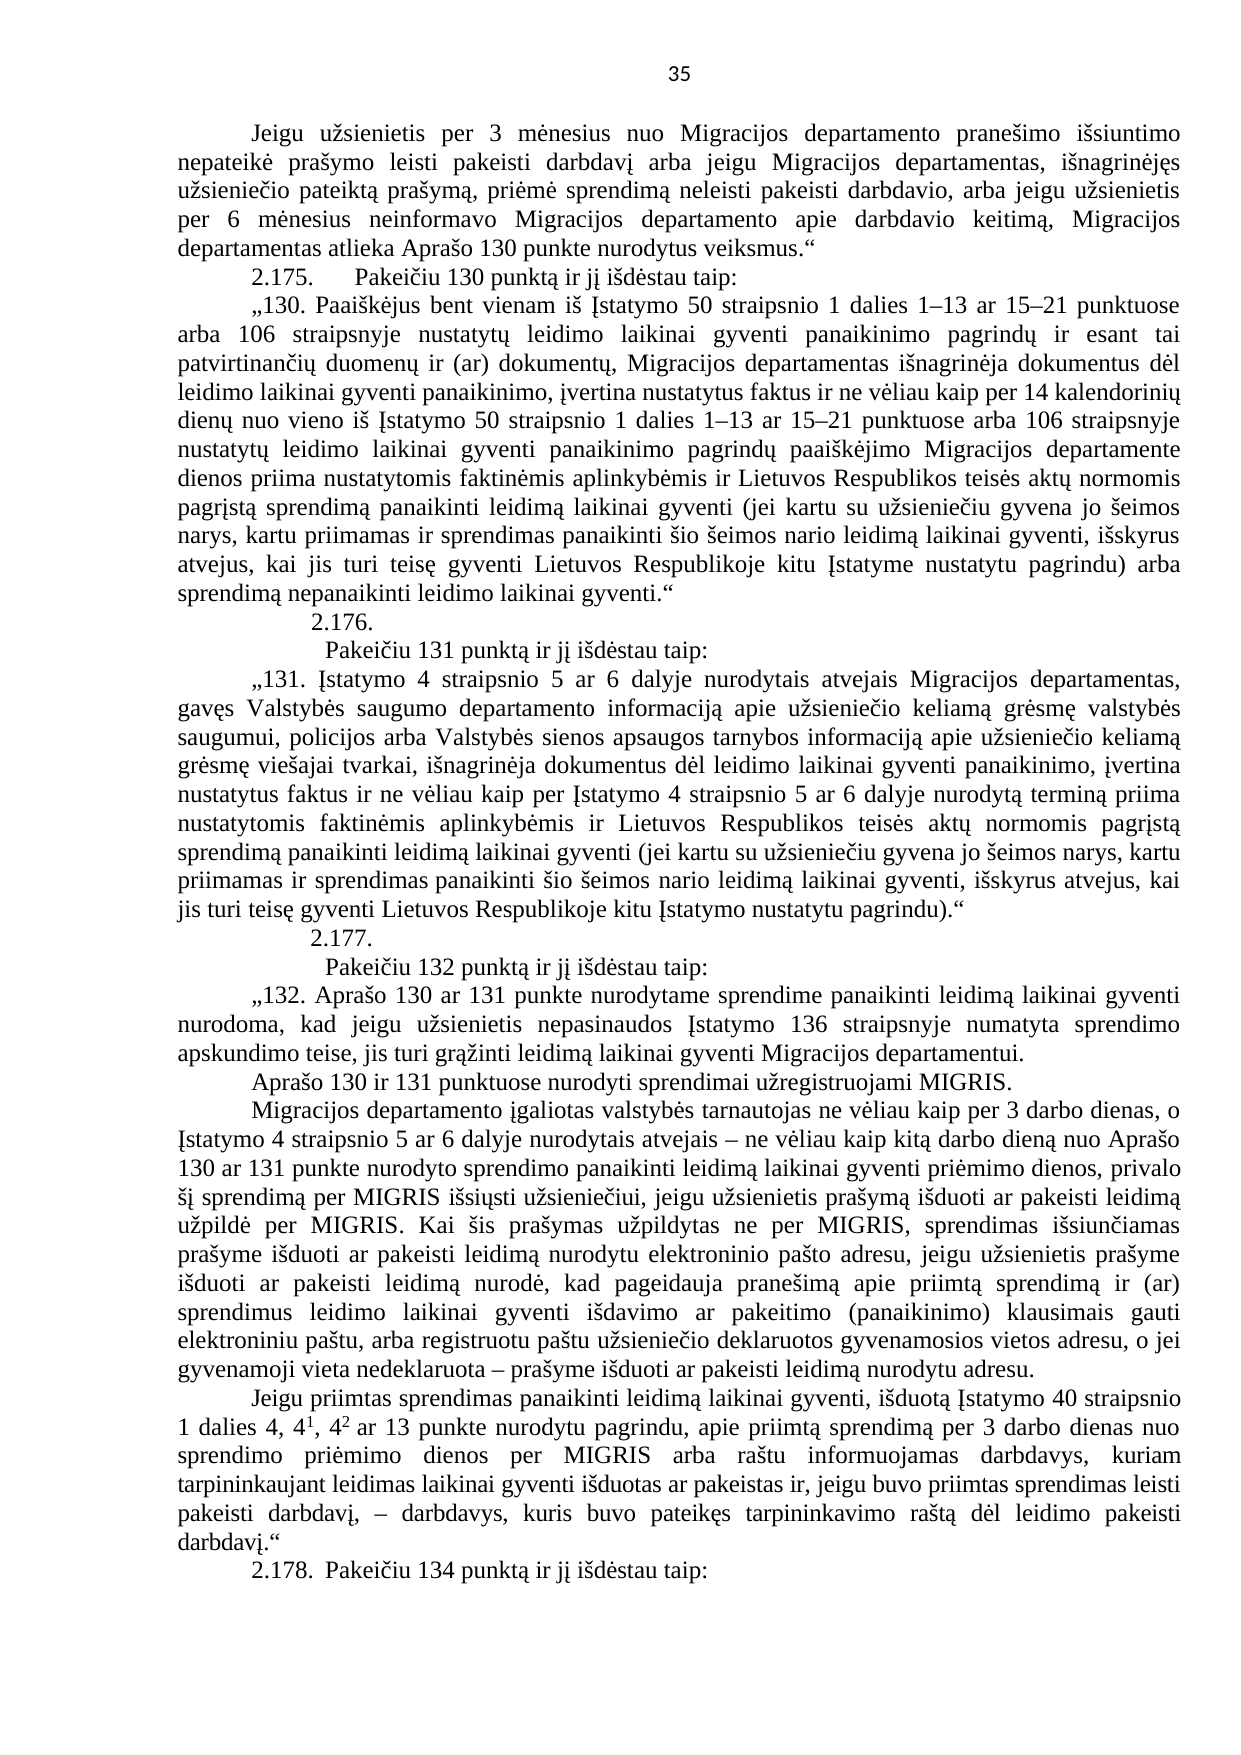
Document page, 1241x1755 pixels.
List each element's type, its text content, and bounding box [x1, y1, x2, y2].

text Jeigu priimtas sprendimas panaikinti leidimą laikinai gyventi, išduotą Įstatymo 40 straipsnio 1 dalies 4, 41, 42 ar 13 punkte nurodytu pagrindu, apie priimtą sprendimą per 3 darbo dienas nuo sprendimo priėmimo dienos per MIGRIS arba raštu informuojamas darbdavys, kuriam tarpininkaujant leidimas laikinai gyventi išduotas ar pakeistas ir, jeigu buvo priimtas sprendimas leisti pakeisti darbdavį, – darbdavys, kuris buvo pateikęs tarpininkavimo raštą dėl leidimo pakeisti darbdavį.“ [177, 1383, 1181, 1556]
text 2.178. Pakeičiu 134 punktą ir jį išdėstau taip: [177, 1556, 1181, 1584]
text Aprašo 130 ir 131 punktuose nurodyti sprendimai užregistruojami MIGRIS. [177, 1067, 1181, 1096]
text „132. Aprašo 130 ar 131 punkte nurodytame sprendime panaikinti leidimą laikinai gyventi nurodoma, kad jeigu užsienietis nepasinaudos Įstatymo 136 straipsnyje numatyta sprendimo apskundimo teise, jis turi grąžinti leidimą laikinai gyventi Migracijos departamentui. [177, 981, 1181, 1067]
text „131. Įstatymo 4 straipsnio 5 ar 6 dalyje nurodytais atvejais Migracijos departamentas, gavęs Valstybės saugumo departamento informaciją apie užsieniečio keliamą grėsmę valstybės saugumui, policijos arba Valstybės sienos apsaugos tarnybos informaciją apie užsieniečio keliamą grėsmę viešajai tvarkai, išnagrinėja dokumentus dėl leidimo laikinai gyventi panaikinimo, įvertina nustatytus faktus ir ne vėliau kaip per Įstatymo 4 straipsnio 5 ar 6 dalyje nurodytą terminą priima nustatytomis faktinėmis aplinkybėmis ir Lietuvos Respublikos teisės aktų normomis pagrįstą sprendimą panaikinti leidimą laikinai gyventi (jei kartu su užsieniečiu gyvena jo šeimos narys, kartu priimamas ir sprendimas panaikinti šio šeimos nario leidimą laikinai gyventi, išskyrus atvejus, kai jis turi teisę gyventi Lietuvos Respublikoje kitu Įstatymo nustatytu pagrindu).“ [177, 664, 1181, 923]
text Jeigu užsienietis per 3 mėnesius nuo Migracijos departamento pranešimo išsiuntimo nepateikė prašymo leisti pakeisti darbdavį arba jeigu Migracijos departamentas, išnagrinėjęs užsieniečio pateiktą prašymą, priėmė sprendimą neleisti pakeisti darbdavio, arba jeigu užsienietis per 6 mėnesius neinformavo Migracijos departamento apie darbdavio keitimą, Migracijos departamentas atlieka Aprašo 130 punkte nurodytus veiksmus.“ [177, 118, 1181, 262]
text 2.177. Pakeičiu 132 punktą ir jį išdėstau taip: [236, 923, 1181, 981]
text Migracijos departamento įgaliotas valstybės tarnautojas ne vėliau kaip per 3 darbo dienas, o Įstatymo 4 straipsnio 5 ar 6 dalyje nurodytais atvejais – ne vėliau kaip kitą darbo dieną nuo Aprašo 130 ar 131 punkte nurodyto sprendimo panaikinti leidimą laikinai gyventi priėmimo dienos, privalo šį sprendimą per MIGRIS išsiųsti užsieniečiui, jeigu užsienietis prašymą išduoti ar pakeisti leidimą užpildė per MIGRIS. Kai šis prašymas užpildytas ne per MIGRIS, sprendimas išsiunčiamas prašyme išduoti ar pakeisti leidimą nurodytu elektroninio pašto adresu, jeigu užsienietis prašyme išduoti ar pakeisti leidimą nurodė, kad pageidauja pranešimą apie priimtą sprendimą ir (ar) sprendimus leidimo laikinai gyventi išdavimo ar pakeitimo (panaikinimo) klausimais gauti elektroniniu paštu, arba registruotu paštu užsieniečio deklaruotos gyvenamosios vietos adresu, o jei gyvenamoji vieta nedeklaruota – prašyme išduoti ar pakeisti leidimą nurodytu adresu. [177, 1096, 1181, 1383]
text 2.175. Pakeičiu 130 punktą ir jį išdėstau taip: [177, 262, 1181, 291]
text 2.176. Pakeičiu 131 punktą ir jį išdėstau taip: [237, 607, 1181, 664]
text „130. Paaiškėjus bent vienam iš Įstatymo 50 straipsnio 1 dalies 1–13 ar 15–21 punktuose arba 106 straipsnyje nustatytų leidimo laikinai gyventi panaikinimo pagrindų ir esant tai patvirtinančių duomenų ir (ar) dokumentų, Migracijos departamentas išnagrinėja dokumentus dėl leidimo laikinai gyventi panaikinimo, įvertina nustatytus faktus ir ne vėliau kaip per 14 kalendorinių dienų nuo vieno iš Įstatymo 50 straipsnio 1 dalies 1–13 ar 15–21 punktuose arba 106 straipsnyje nustatytų leidimo laikinai gyventi panaikinimo pagrindų paaiškėjimo Migracijos departamente dienos priima nustatytomis faktinėmis aplinkybėmis ir Lietuvos Respublikos teisės aktų normomis pagrįstą sprendimą panaikinti leidimą laikinai gyventi (jei kartu su užsieniečiu gyvena jo šeimos narys, kartu priimamas ir sprendimas panaikinti šio šeimos nario leidimą laikinai gyventi, išskyrus atvejus, kai jis turi teisę gyventi Lietuvos Respublikoje kitu Įstatyme nustatytu pagrindu) arba sprendimą nepanaikinti leidimo laikinai gyventi.“ [177, 291, 1181, 607]
